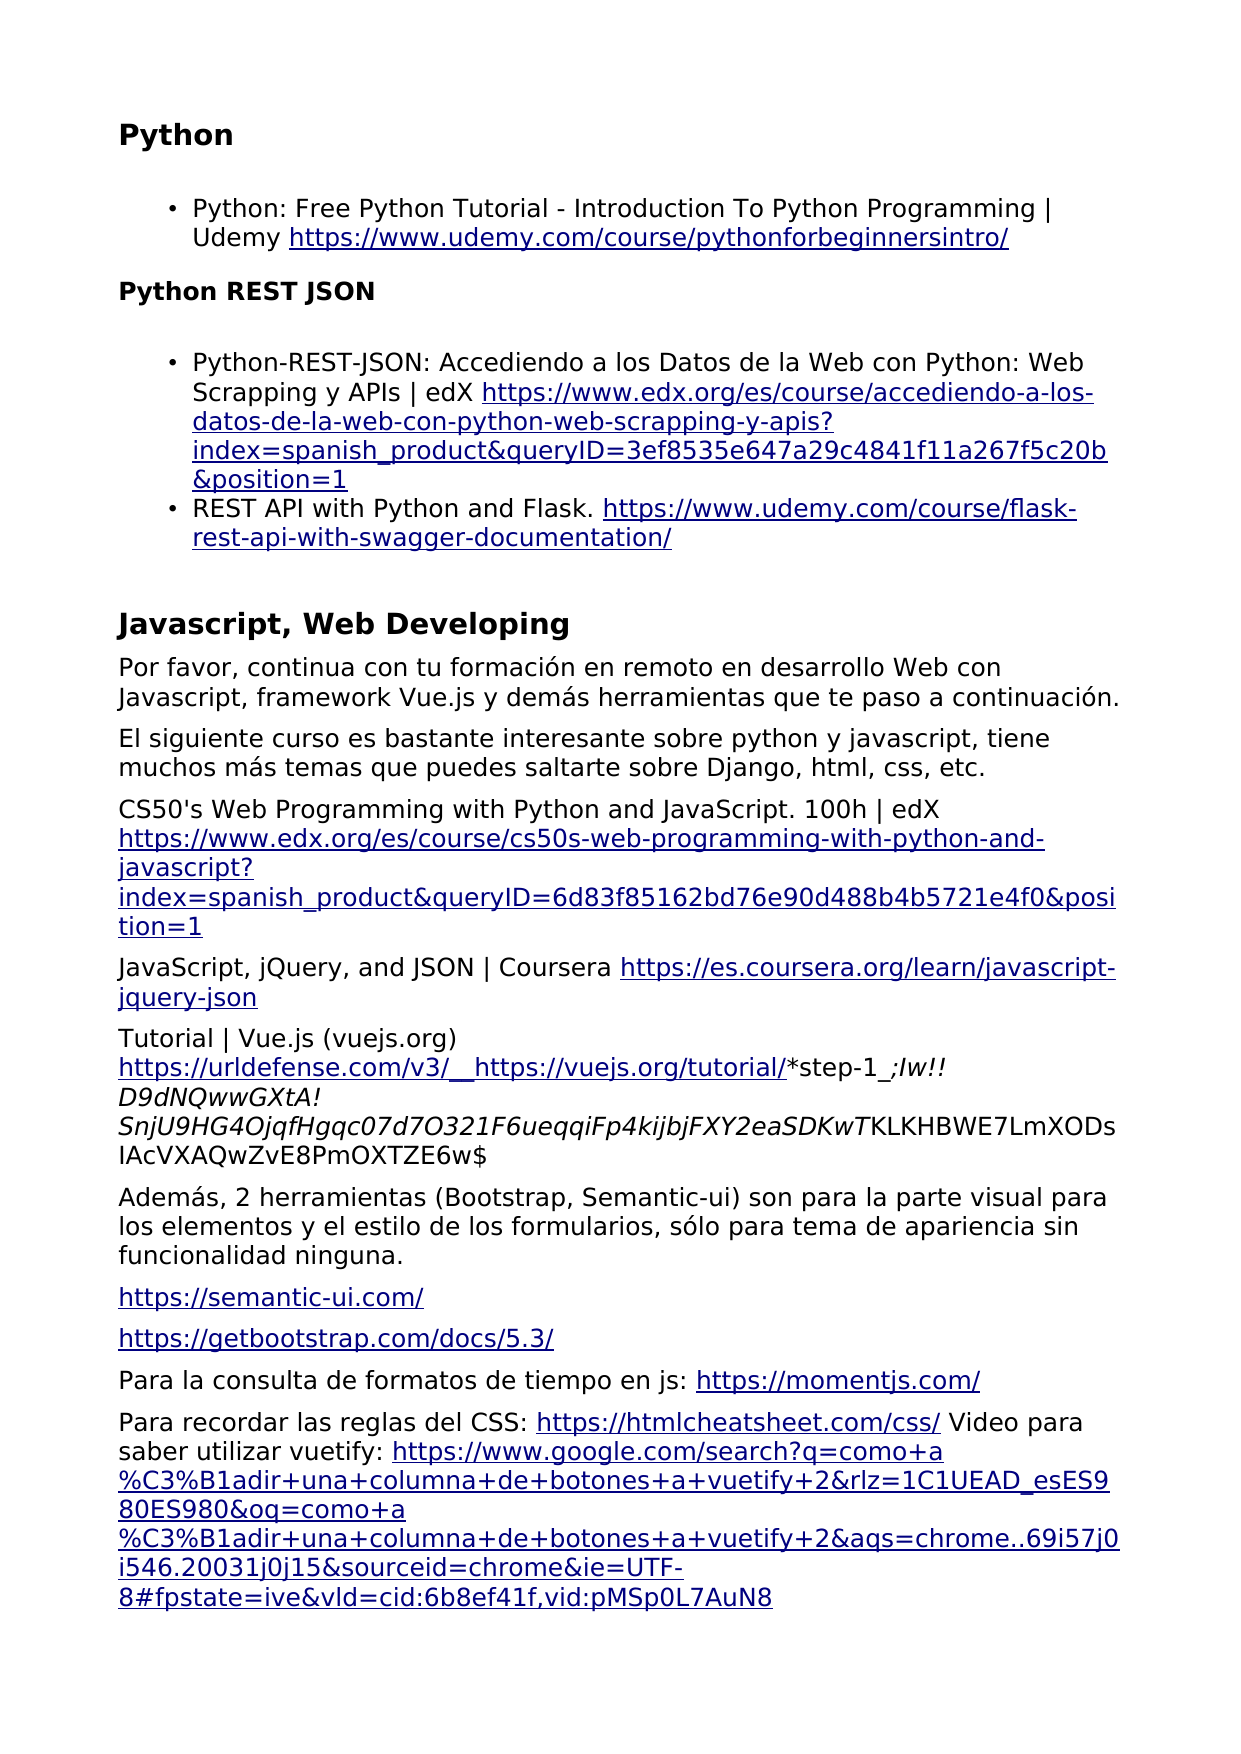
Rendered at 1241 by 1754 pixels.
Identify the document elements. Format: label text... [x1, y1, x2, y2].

text CS50's Web Programming with Python and JavaScript. 100h | edX https://www.edx.org/es/course/cs50s-web-programming-with-python-and-javascript?index=spanish_product&queryID=6d83f85162bd76e90d488b4b5721e4f0&position=1 [118, 795, 1122, 941]
text Tutorial | Vue.js (vuejs.org) https://urldefense.com/v3/__https://vuejs.org/tutorial/*step-1_;Iw!!D9dNQwwGXtA!SnjU9HG4OjqfHgqc07d7O321F6ueqqiFp4kijbjFXY2eaSDKwTKLKHBWE7LmXODsIAcVXAQwZvE8PmOXTZE6w$ [118, 1024, 1122, 1170]
text https://semantic-ui.com/ [118, 1283, 1122, 1312]
list Python-REST-JSON: Accediendo a los Datos de la Web con Python: Web Scrapping y APIs | edX https://www.edx.org/es/course/accediendo-a-los-datos-de-la-web-con-python-web-scrapping-y-apis?index=spanish_product&queryID=3ef8535e647a29c4841f11a267f5c20b&position=1 [177, 348, 1122, 494]
text Por favor, continua con tu formación en remoto en desarrollo Web con Javascript, framework Vue.js y demás herramientas que te paso a continuación. [118, 654, 1122, 712]
subtitle Javascript, Web Developing [118, 607, 1122, 641]
subtitle Python [118, 118, 1122, 152]
text JavaScript, jQuery, and JSON | Coursera https://es.coursera.org/learn/javascript-jquery-json [118, 954, 1122, 1012]
text El siguiente curso es bastante interesante sobre python y javascript, tiene muchos más temas que puedes saltarte sobre Django, html, css, etc. [118, 724, 1122, 783]
list Python: Free Python Tutorial - Introduction To Python Programming | Udemy https://www.udemy.com/course/pythonforbeginnersintro/ [177, 194, 1122, 252]
subtitle Python REST JSON [118, 277, 1122, 307]
text Para recordar las reglas del CSS: https://htmlcheatsheet.com/css/ Video para saber utilizar vuetify: https://www.google.com/search?q=como+a%C3%B1adir+una+columna+de+botones+a+vuetify+2&rlz=1C1UEAD_esES980ES980&oq=como+a%C3%B1adir+una+columna+de+botones+a+vuetify+2&aqs=chrome..69i57j0i546.20031j0j15&sourceid=chrome&ie=UTF-8#fpstate=ive&vld=cid:6b8ef41f,vid:pMSp0L7AuN8 [118, 1408, 1122, 1612]
text https://getbootstrap.com/docs/5.3/ [118, 1324, 1122, 1354]
text Además, 2 herramientas (Bootstrap, Semantic-ui) son para la parte visual para los elementos y el estilo de los formularios, sólo para tema de apariencia sin funcionalidad ninguna. [118, 1183, 1122, 1270]
list REST API with Python and Flask. https://www.udemy.com/course/flask-rest-api-with-swagger-documentation/ [177, 494, 1122, 553]
text Para la consulta de formatos de tiempo en js: https://momentjs.com/ [118, 1366, 1122, 1395]
